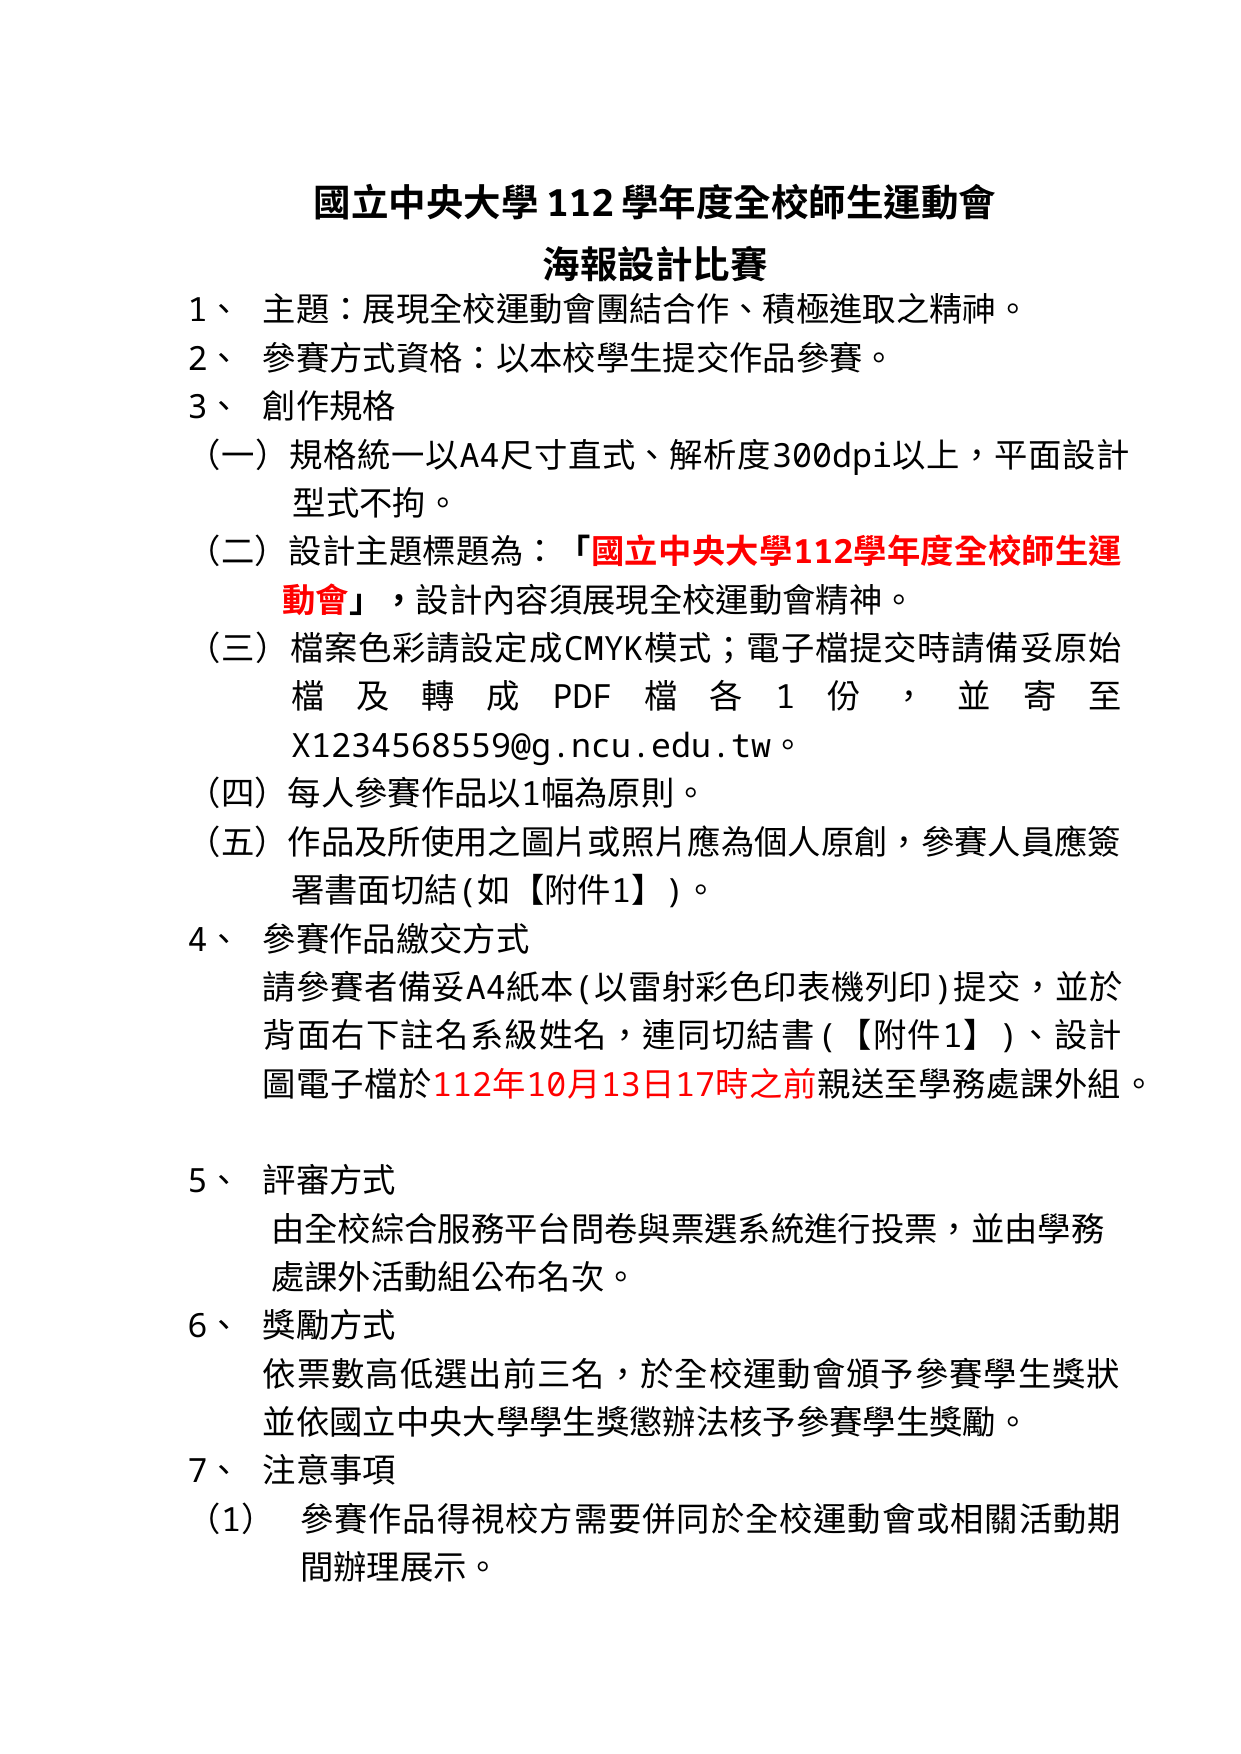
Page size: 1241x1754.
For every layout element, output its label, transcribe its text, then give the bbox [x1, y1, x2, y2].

list 參賽方式資格：以本校學生提交作品參賽。 [187, 332, 1122, 380]
text 處課外活動組公布名次。 [237, 1251, 1122, 1299]
text （一）規格統一以A4尺寸直式、解析度300dpi以上，平面設計型式不拘。 [187, 428, 1130, 525]
text （二）設計主題標題為：「國立中央大學112學年度全校師生運動會」，設計內容須展現全校運動會精神。 [187, 525, 1122, 622]
text 國立中央大學112學年度全校師生運動會 [187, 158, 1122, 221]
list 主題：展現全校運動會團結合作、積極進取之精神。 [187, 283, 1122, 332]
text （三）檔案色彩請設定成CMYK模式；電子檔提交時請備妥原始檔及轉成PDF檔各1份，並寄至X1234568559@g.ncu.edu.tw。 [187, 622, 1122, 767]
text 依票數高低選出前三名，於全校運動會頒予參賽學生獎狀，並依國立中央大學學生獎懲辦法核予參賽學生獎勵。 [262, 1348, 1122, 1444]
list 創作規格 [187, 380, 1122, 428]
text 請參賽者備妥A4紙本(以雷射彩色印表機列印)提交，並於背面右下註名系級姓名，連同切結書(【附件1】)、設計圖電子檔於112年10月13日17時之前親送至學務處課外組。 [262, 961, 1122, 1154]
list 獎勵方式 [187, 1299, 1122, 1348]
text （五）作品及所使用之圖片或照片應為個人原創，參賽人員應簽署書面切結(如【附件1】)。 [187, 816, 1122, 912]
list 參賽作品得視校方需要併同於全校運動會或相關活動期間辦理展示。 [187, 1492, 1122, 1589]
text （四）每人參賽作品以1幅為原則。 [187, 767, 1122, 816]
list 注意事項 [187, 1444, 1122, 1492]
text 由全校綜合服務平台問卷與票選系統進行投票，並由學務 [237, 1203, 1122, 1251]
list 評審方式 [187, 1154, 1122, 1203]
list 參賽作品繳交方式 [187, 912, 1122, 961]
text 海報設計比賽 [187, 221, 1122, 283]
